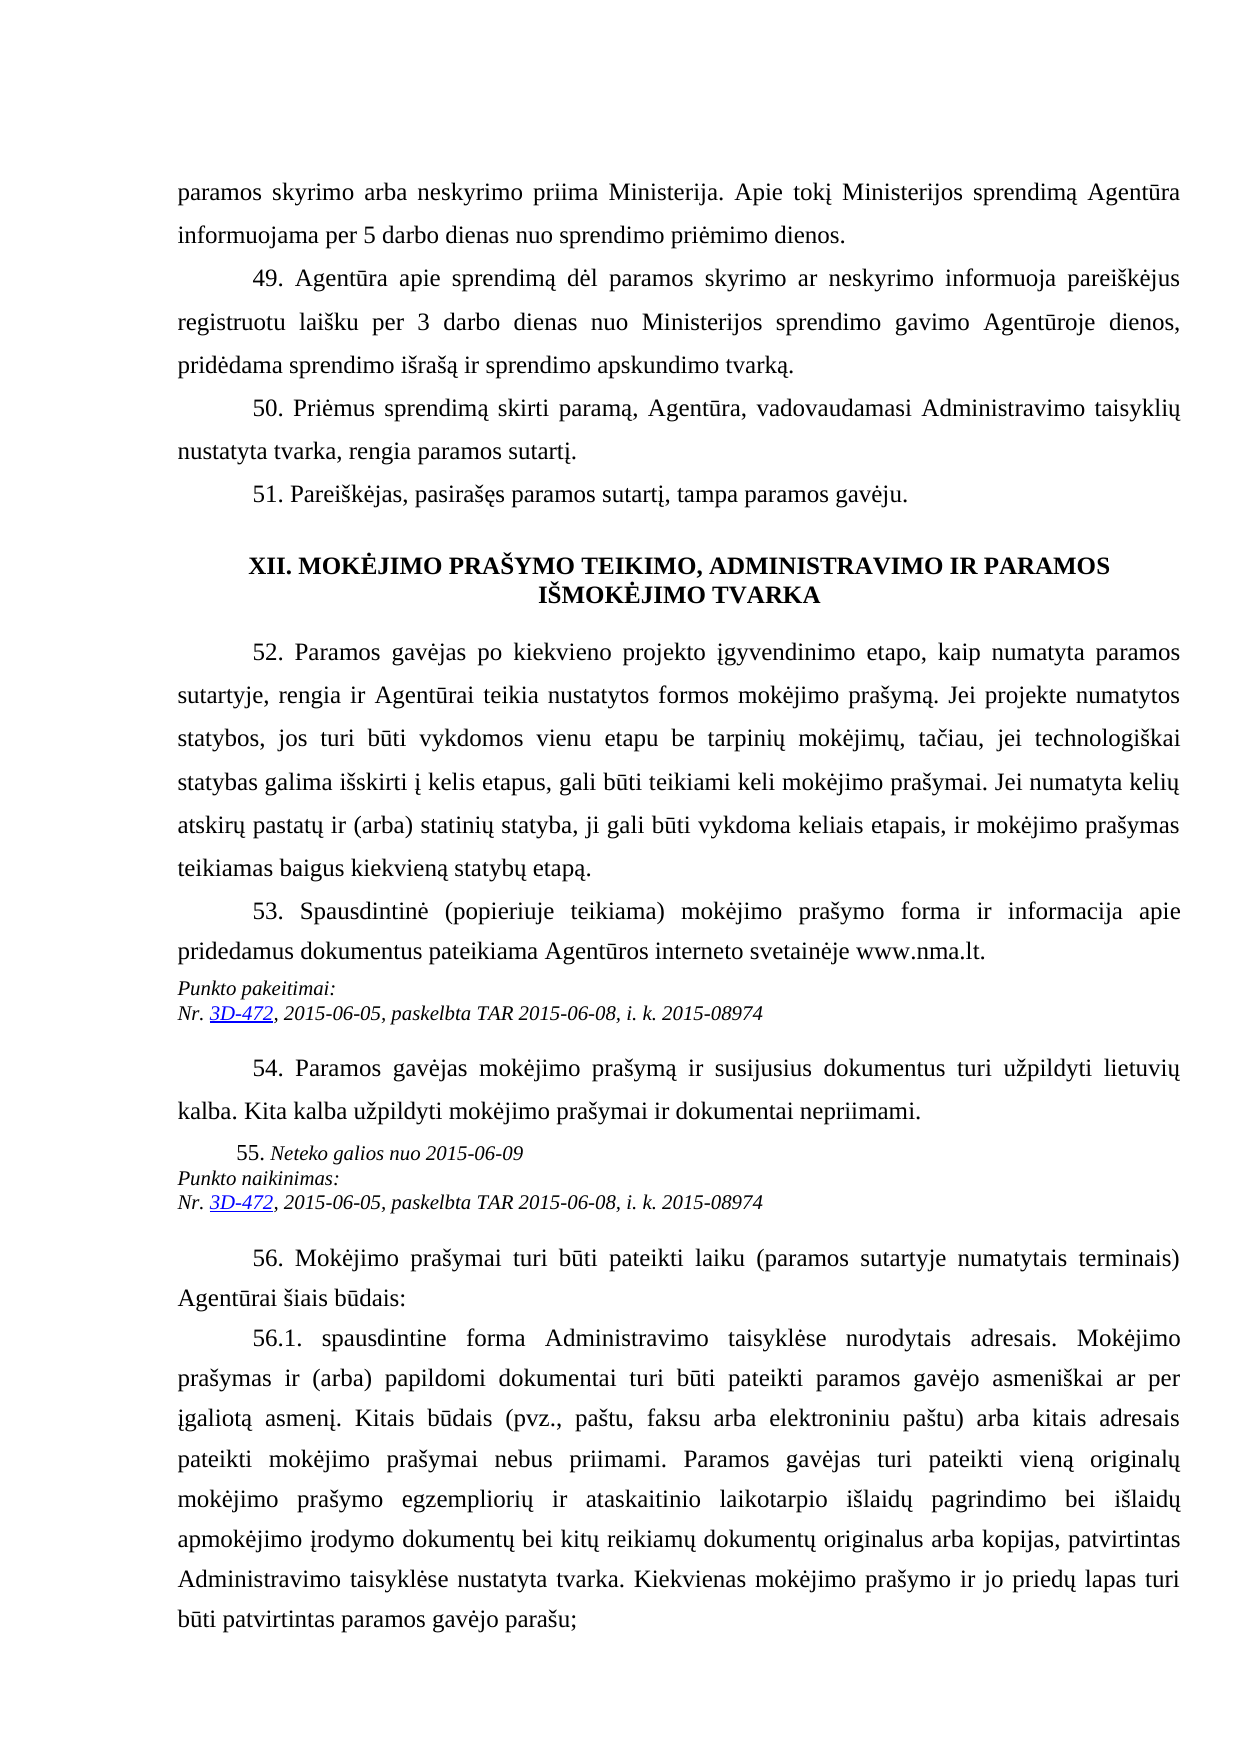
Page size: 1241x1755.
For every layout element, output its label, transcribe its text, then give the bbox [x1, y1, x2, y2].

text 50. Priėmus sprendimą skirti paramą, Agentūra, vadovaudamasi Administravimo taisyklių nustatyta tvarka, rengia paramos sutartį. [177, 393, 1181, 465]
text Nr. 3D-472, 2015-06-05, paskelbta TAR 2015-06-08, i. k. 2015-08974 [177, 1190, 1181, 1214]
text 51. Pareiškėjas, pasirašęs paramos sutartį, tampa paramos gavėju. [177, 479, 1181, 508]
text Punkto naikinimas: [177, 1166, 1181, 1190]
text 55. Neteko galios nuo 2015-06-09 [177, 1139, 1181, 1166]
text XII. MOKĖJIMO PRAŠYMO TEIKIMO, ADMINISTRAVIMO IR PARAMOS IŠMOKĖJIMO TVARKA [177, 551, 1181, 608]
text 54. Paramos gavėjas mokėjimo prašymą ir susijusius dokumentus turi užpildyti lietuvių kalba. Kita kalba užpildyti mokėjimo prašymai ir dokumentai nepriimami. [177, 1053, 1181, 1125]
text 56. Mokėjimo prašymai turi būti pateikti laiku (paramos sutartyje numatytais terminais) Agentūrai šiais būdais: [177, 1243, 1181, 1312]
text 49. Agentūra apie sprendimą dėl paramos skyrimo ar neskyrimo informuoja pareiškėjus registruotu laišku per 3 darbo dienas nuo Ministerijos sprendimo gavimo Agentūroje dienos, pridėdama sprendimo išrašą ir sprendimo apskundimo tvarką. [177, 263, 1181, 378]
text paramos skyrimo arba neskyrimo priima Ministerija. Apie tokį Ministerijos sprendimą Agentūra informuojama per 5 darbo dienas nuo sprendimo priėmimo dienos. [177, 177, 1181, 249]
text Nr. 3D-472, 2015-06-05, paskelbta TAR 2015-06-08, i. k. 2015-08974 [177, 1000, 1181, 1024]
text Punkto pakeitimai: [177, 976, 1181, 1000]
text 53. Spausdintinė (popieriuje teikiama) mokėjimo prašymo forma ir informacija apie pridedamus dokumentus pateikiama Agentūros interneto svetainėje www.nma.lt. [177, 896, 1181, 965]
text 56.1. spausdintine forma Administravimo taisyklėse nurodytais adresais. Mokėjimo prašymas ir (arba) papildomi dokumentai turi būti pateikti paramos gavėjo asmeniškai ar per įgaliotą asmenį. Kitais būdais (pvz., paštu, faksu arba elektroniniu paštu) arba kitais adresais pateikti mokėjimo prašymai nebus priimami. Paramos gavėjas turi pateikti vieną originalų mokėjimo prašymo egzempliorių ir ataskaitinio laikotarpio išlaidų pagrindimo bei išlaidų apmokėjimo įrodymo dokumentų bei kitų reikiamų dokumentų originalus arba kopijas, patvirtintas Administravimo taisyklėse nustatyta tvarka. Kiekvienas mokėjimo prašymo ir jo priedų lapas turi būti patvirtintas paramos gavėjo parašu; [177, 1323, 1181, 1633]
text 52. Paramos gavėjas po kiekvieno projekto įgyvendinimo etapo, kaip numatyta paramos sutartyje, rengia ir Agentūrai teikia nustatytos formos mokėjimo prašymą. Jei projekte numatytos statybos, jos turi būti vykdomos vienu etapu be tarpinių mokėjimų, tačiau, jei technologiškai statybas galima išskirti į kelis etapus, gali būti teikiami keli mokėjimo prašymai. Jei numatyta kelių atskirų pastatų ir (arba) statinių statyba, ji gali būti vykdoma keliais etapais, ir mokėjimo prašymas teikiamas baigus kiekvieną statybų etapą. [177, 637, 1181, 882]
